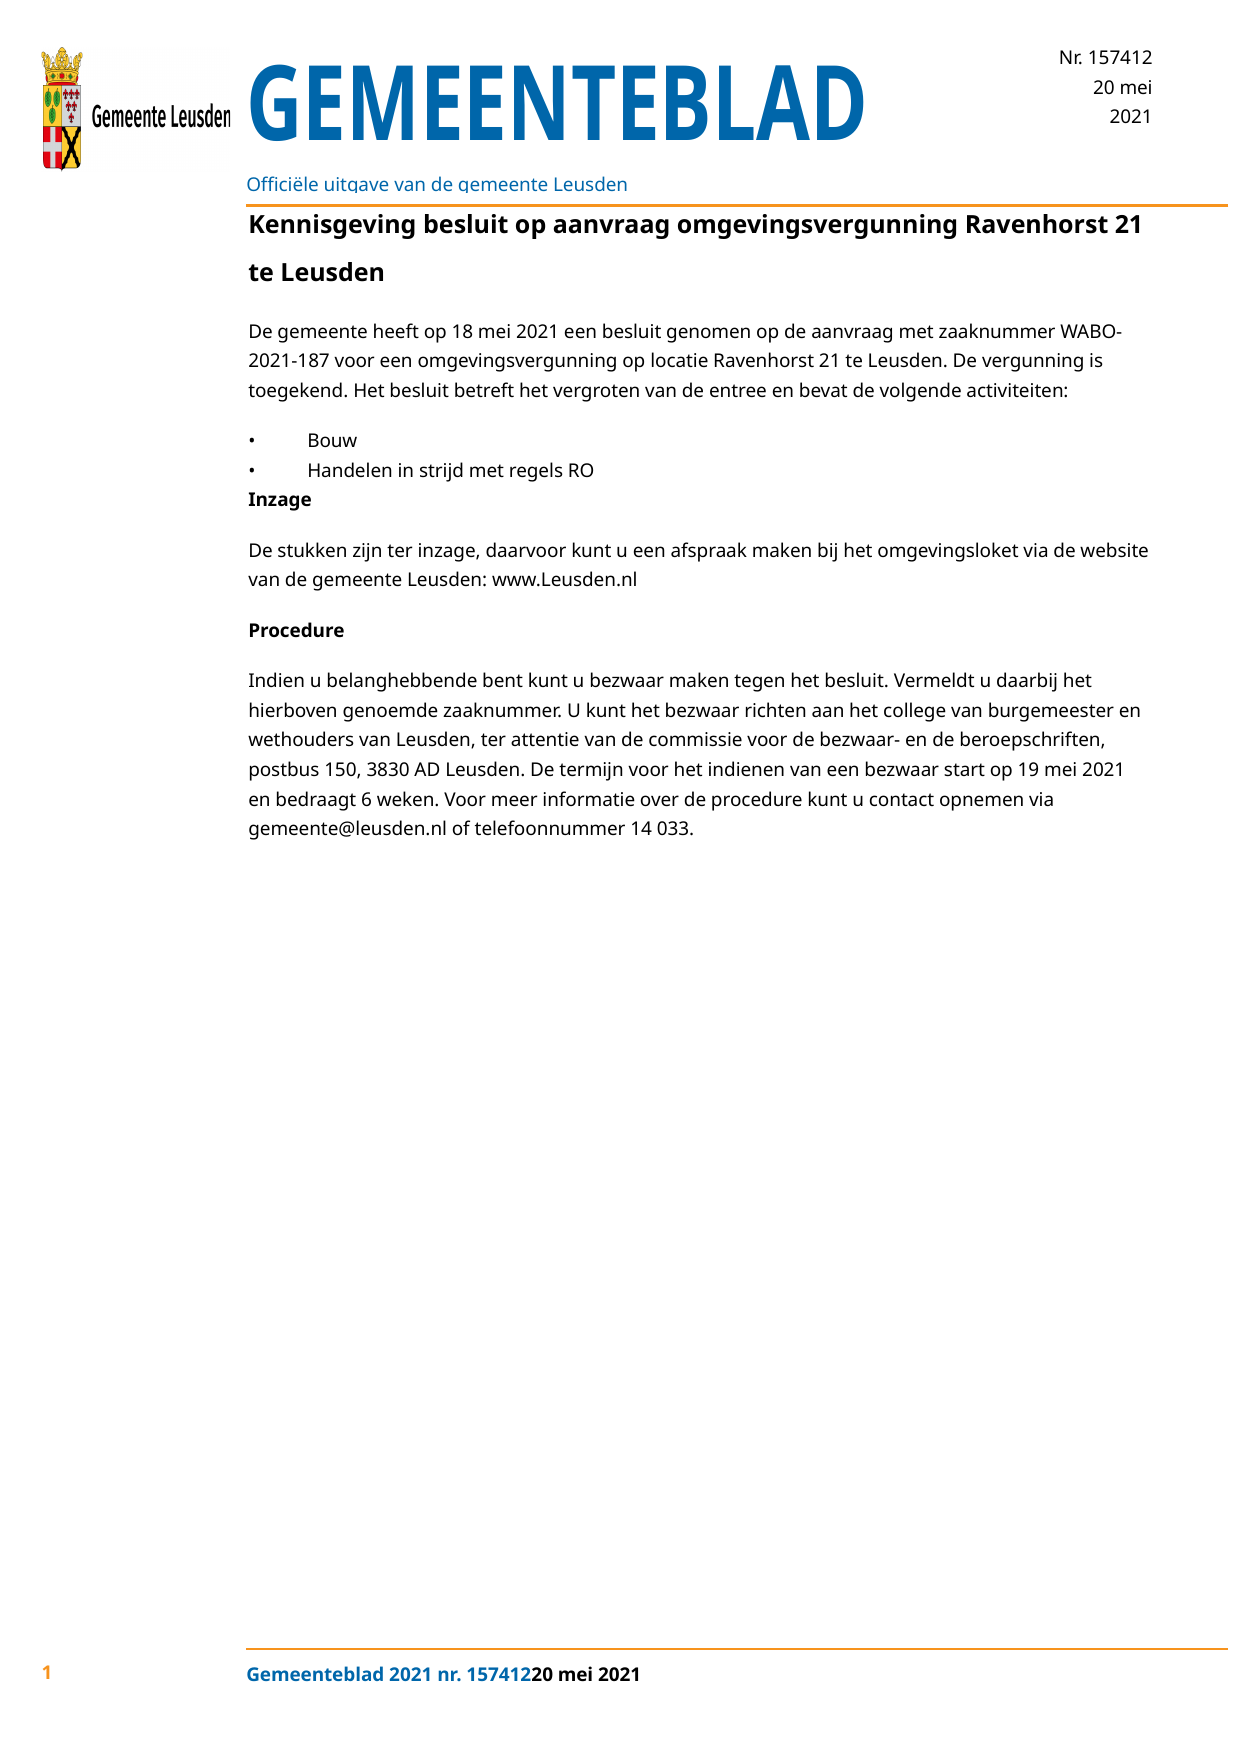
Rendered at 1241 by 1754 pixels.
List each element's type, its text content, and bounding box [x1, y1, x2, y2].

text De gemeente heeft op 18 mei 2021 een besluit genomen op de aanvraag met zaaknummer WABO-2021-187 voor een omgevingsvergunning op locatie Ravenhorst 21 te Leusden. De vergunning is toegekend. Het besluit betreft het vergroten van de entree en bevat de volgende activiteiten: [248, 318, 1152, 403]
text Inzage [248, 487, 1152, 512]
text Indien u belanghebbende bent kunt u bezwaar maken tegen het besluit. Vermeldt u daarbij het hierboven genoemde zaaknummer. U kunt het bezwaar richten aan het college van burgemeester en wethouders van Leusden, ter attentie van de commissie voor de bezwaar- en de beroepschriften, postbus 150, 3830 AD Leusden. De termijn voor het indienen van een bezwaar start op 19 mei 2021 en bedraagt 6 weken. Voor meer informatie over de procedure kunt u contact opnemen via gemeente@leusden.nl of telefoonnummer 14 033. [248, 667, 1152, 841]
list Handelen in strijd met regels RO [248, 457, 1152, 483]
text Kennisgeving besluit op aanvraag omgevingsvergunning Ravenhorst 21 te Leusden [248, 207, 1152, 288]
picture [41, 47, 231, 172]
text Procedure [248, 617, 1152, 643]
text De stukken zijn ter inzage, daarvoor kunt u een afspraak maken bij het omgevingsloket via de website van de gemeente Leusden: www.Leusden.nl [248, 537, 1152, 592]
list Bouw [248, 427, 1152, 453]
